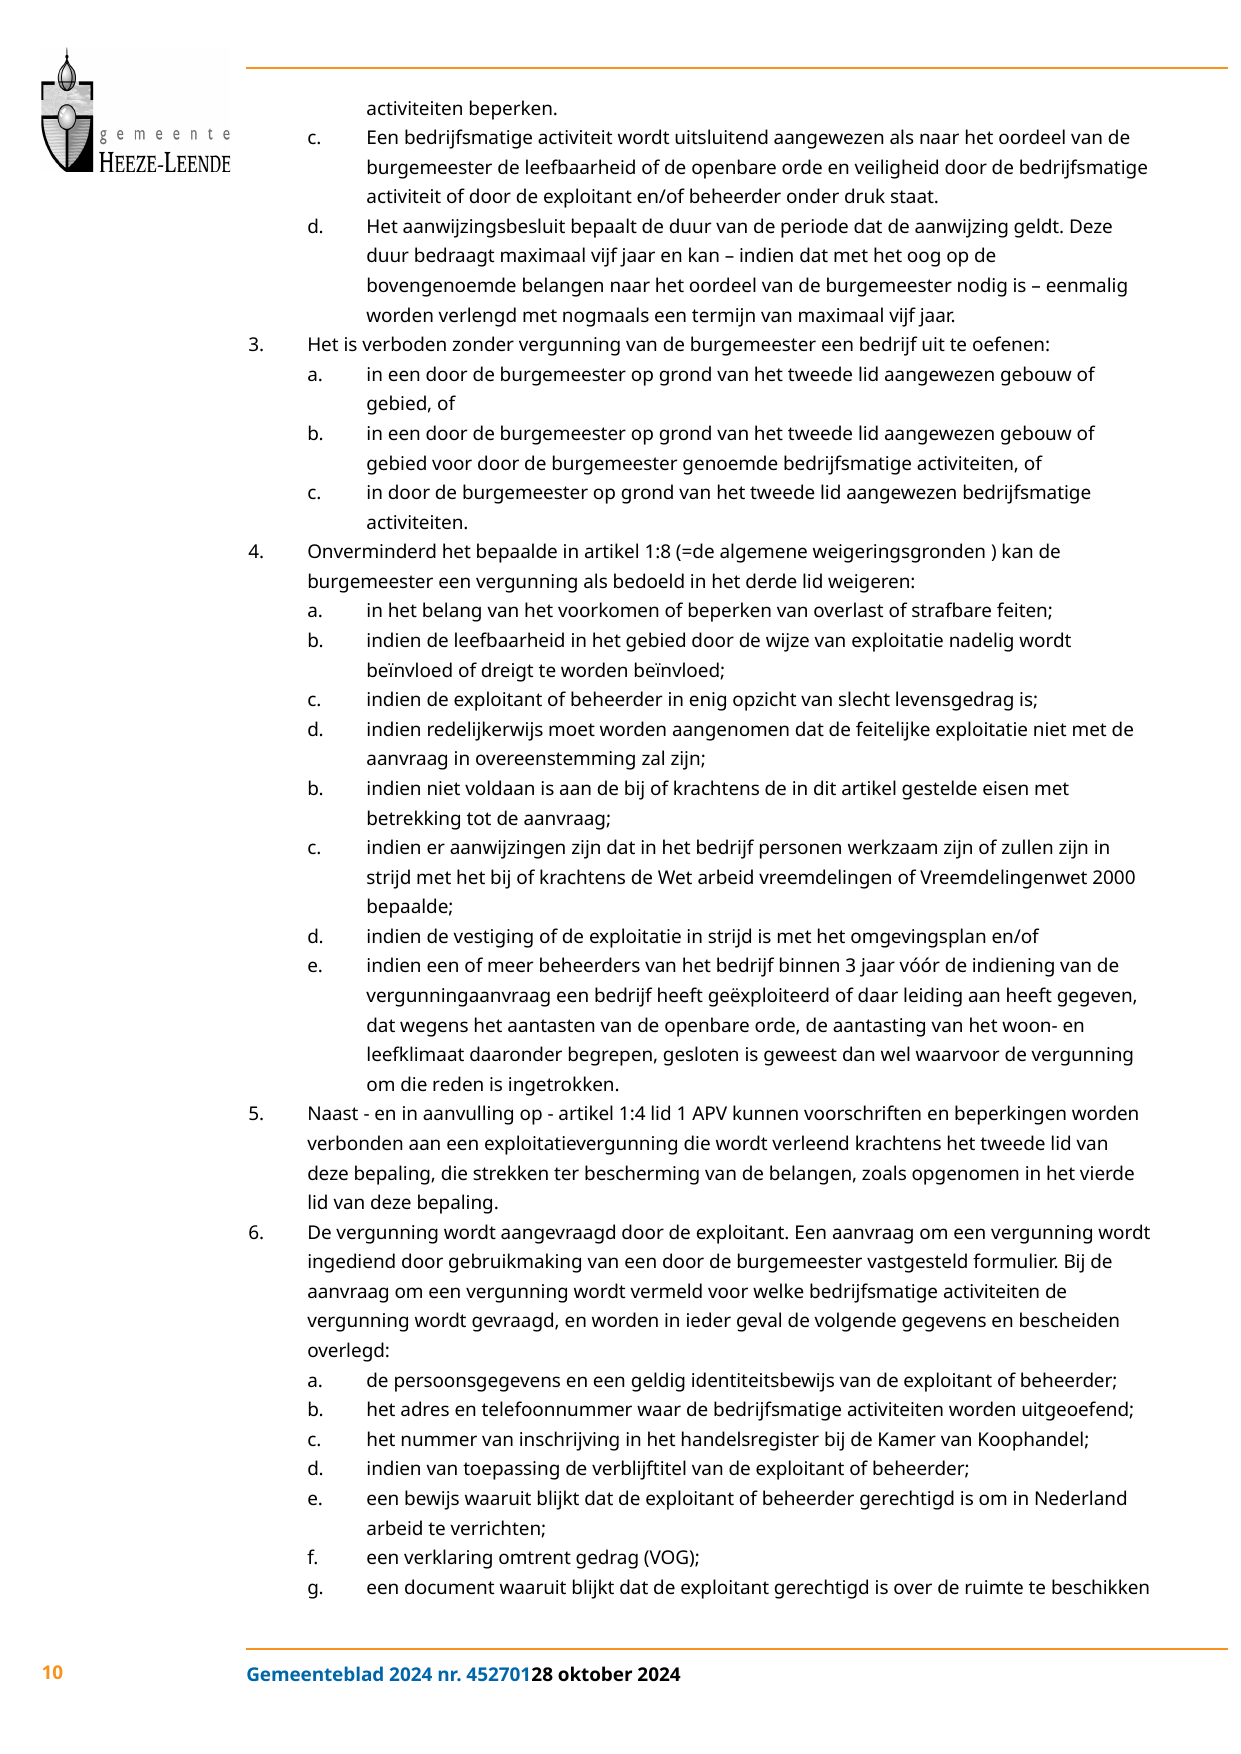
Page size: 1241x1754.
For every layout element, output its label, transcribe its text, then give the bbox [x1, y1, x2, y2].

list in door de burgemeester op grond van het tweede lid aangewezen bedrijfsmatige activiteiten. [307, 479, 1152, 535]
list in het belang van het voorkomen of beperken van overlast of strafbare feiten; [307, 598, 1152, 623]
list Een bedrijfsmatige activiteit wordt uitsluitend aangewezen als naar het oordeel van de burgemeester de leefbaarheid of de openbare orde en veiligheid door de bedrijfsmatige activiteit of door de exploitant en/of beheerder onder druk staat. [307, 124, 1152, 209]
list indien van toepassing de verblijftitel van de exploitant of beheerder; [307, 1456, 1152, 1481]
list Naast - en in aanvulling op - artikel 1:4 lid 1 APV kunnen voorschriften en beperkingen worden verbonden aan een exploitatievergunning die wordt verleend krachtens het tweede lid van deze bepaling, die strekken ter bescherming van de belangen, zoals opgenomen in het vierde lid van deze bepaling. [248, 1101, 1152, 1215]
list een document waaruit blijkt dat de exploitant gerechtigd is over de ruimte te beschikken [307, 1574, 1152, 1600]
list indien een of meer beheerders van het bedrijf binnen 3 jaar vóór de indiening van de vergunningaanvraag een bedrijf heeft geëxploiteerd of daar leiding aan heeft gegeven, dat wegens het aantasten van de openbare orde, de aantasting van het woon- en leefklimaat daaronder begrepen, gesloten is geweest dan wel waarvoor de vergunning om die reden is ingetrokken. [307, 953, 1152, 1097]
list indien de vestiging of de exploitatie in strijd is met het omgevingsplan en/of [307, 923, 1152, 949]
list De vergunning wordt aangevraagd door de exploitant. Een aanvraag om een vergunning wordt ingediend door gebruikmaking van een door de burgemeester vastgesteld formulier. Bij de aanvraag om een vergunning wordt vermeld voor welke bedrijfsmatige activiteiten de vergunning wordt gevraagd, en worden in ieder geval de volgende gegevens en bescheiden overlegd: [248, 1219, 1152, 1363]
list indien niet voldaan is aan de bij of krachtens de in dit artikel gestelde eisen met betrekking tot de aanvraag; [307, 775, 1152, 831]
list het adres en telefoonnummer waar de bedrijfsmatige activiteiten worden uitgeoefend; [307, 1396, 1152, 1422]
list indien de exploitant of beheerder in enig opzicht van slecht levensgedrag is; [307, 686, 1152, 712]
list een bewijs waaruit blijkt dat de exploitant of beheerder gerechtigd is om in Nederland arbeid te verrichten; [307, 1485, 1152, 1541]
list in een door de burgemeester op grond van het tweede lid aangewezen gebouw of gebied, of [307, 361, 1152, 416]
list Het aanwijzingsbesluit bepaalt de duur van de periode dat de aanwijzing geldt. Deze duur bedraagt maximaal vijf jaar en kan – indien dat met het oog op de bovengenoemde belangen naar het oordeel van de burgemeester nodig is – eenmalig worden verlengd met nogmaals een termijn van maximaal vijf jaar. [307, 213, 1152, 328]
list in een door de burgemeester op grond van het tweede lid aangewezen gebouw of gebied voor door de burgemeester genoemde bedrijfsmatige activiteiten, of [307, 420, 1152, 476]
list een verklaring omtrent gedrag (VOG); [307, 1544, 1152, 1570]
list Het is verboden zonder vergunning van de burgemeester een bedrijf uit te oefenen: [248, 331, 1152, 357]
list Onverminderd het bepaalde in artikel 1:8 (=de algemene weigeringsgronden ) kan de burgemeester een vergunning als bedoeld in het derde lid weigeren: [248, 538, 1152, 594]
list het nummer van inschrijving in het handelsregister bij de Kamer van Koophandel; [307, 1426, 1152, 1452]
list de persoonsgegevens en een geldig identiteitsbewijs van de exploitant of beheerder; [307, 1367, 1152, 1393]
list indien er aanwijzingen zijn dat in het bedrijf personen werkzaam zijn of zullen zijn in strijd met het bij of krachtens de Wet arbeid vreemdelingen of Vreemdelingenwet 2000 bepaalde; [307, 834, 1152, 919]
list indien redelijkerwijs moet worden aangenomen dat de feitelijke exploitatie niet met de aanvraag in overeenstemming zal zijn; [307, 716, 1152, 771]
list indien de leefbaarheid in het gebied door de wijze van exploitatie nadelig wordt beïnvloed of dreigt te worden beïnvloed; [307, 627, 1152, 683]
picture [41, 47, 231, 172]
list activiteiten beperken. [307, 95, 1152, 121]
